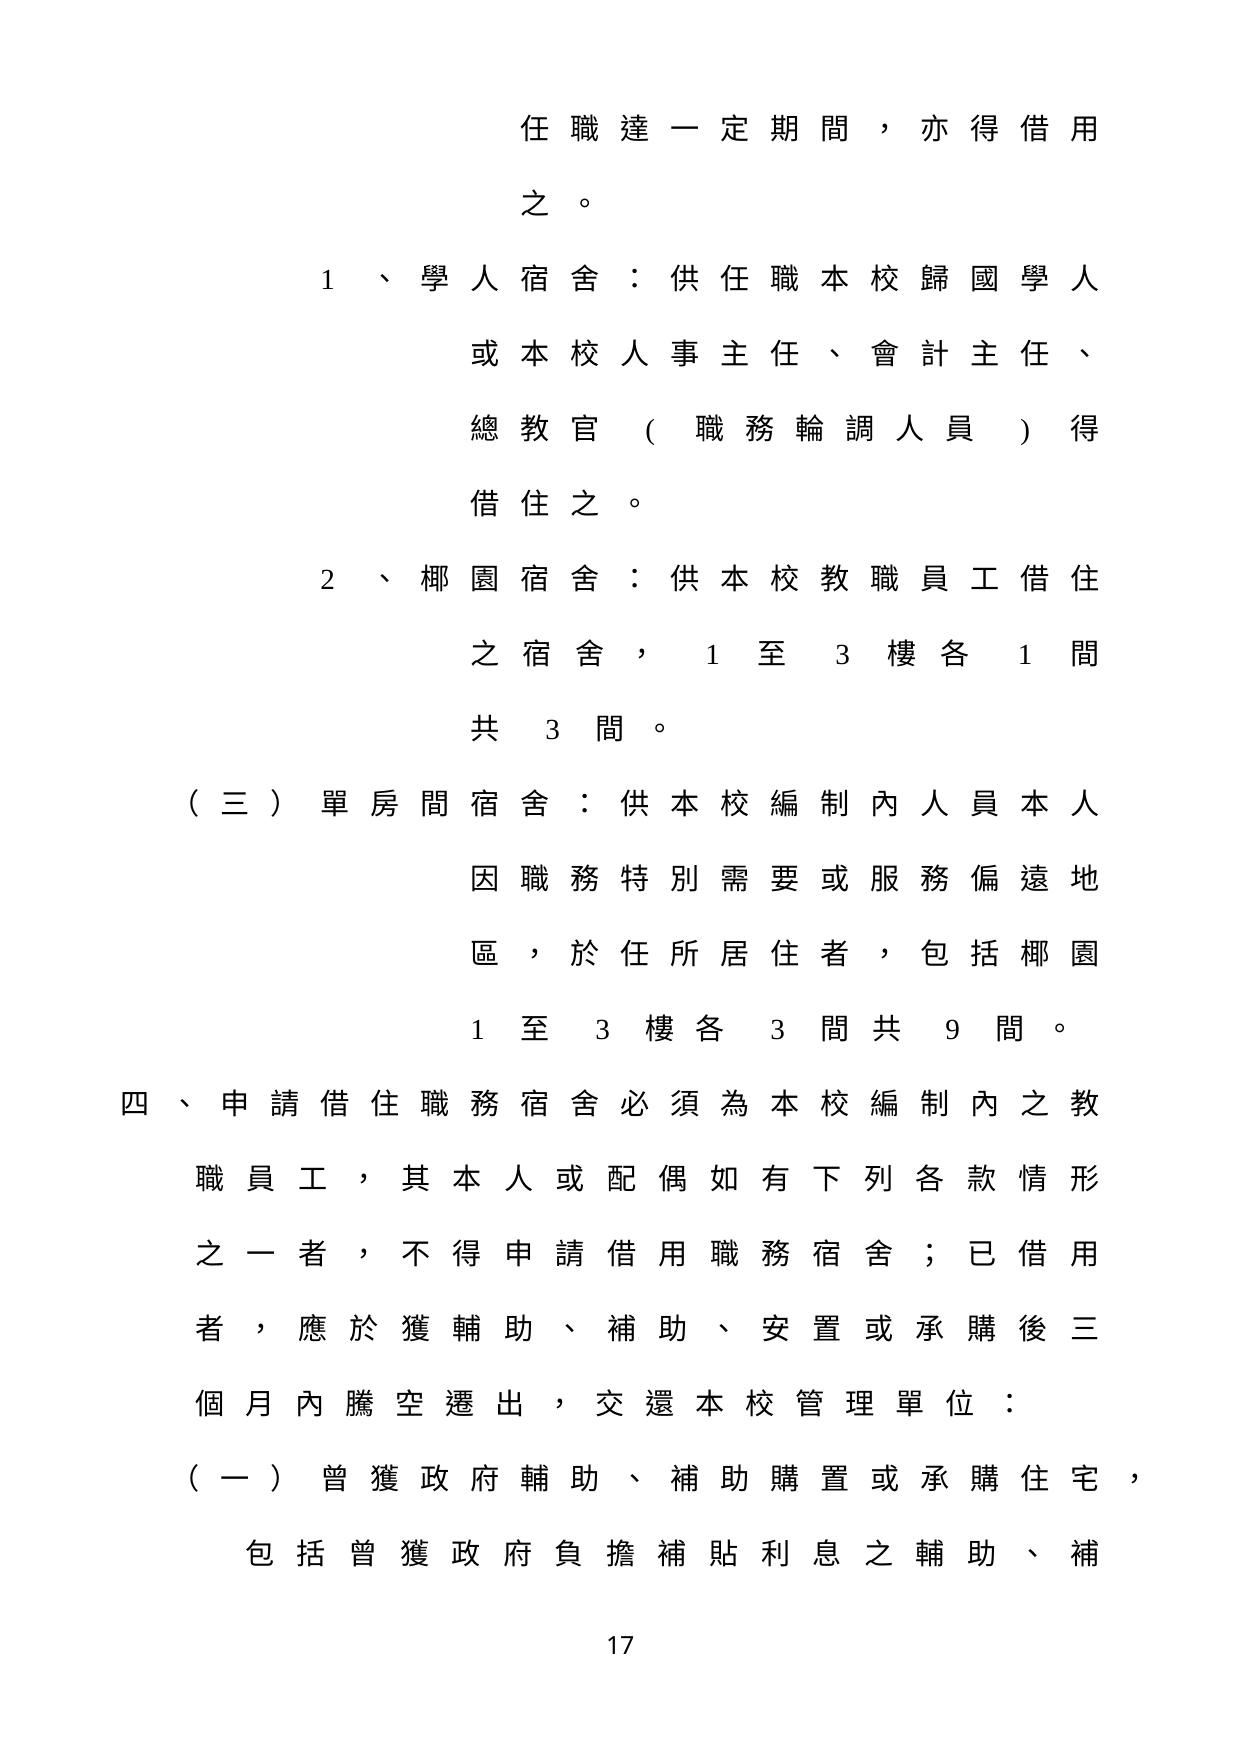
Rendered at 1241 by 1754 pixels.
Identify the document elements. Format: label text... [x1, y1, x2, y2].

text （一）曾獲政府輔助、補助購置或承購住宅，包括曾獲政府負擔補貼利息之輔助、補助購置住宅貸款及曾承購政府興建優惠計價之住宅等。 [153, 1439, 1120, 1589]
text （三）單房間宿舍：供本校編制內人員本人因職務特別需要或服務偏遠地區，於任所居住者，包括椰園1至3樓各3間共9間。 [154, 764, 1120, 1064]
text 1、學人宿舍：供任職本校歸國學人或本校人事主任、會計主任、總教官(職務輪調人員)得借住之。 [120, 239, 1120, 539]
text 四、申請借住職務宿舍必須為本校編制內之教職員工，其本人或配偶如有下列各款情形之一者，不得申請借用職務宿舍；已借用者，應於獲輔助、補助、安置或承購後三個月內騰空遷出，交還本校管理單位： [120, 1064, 1120, 1439]
text 2、椰園宿舍：供本校教職員工借住之宿舍，1至3樓各1間共3間。 [120, 539, 1120, 764]
text 任職達一定期間，亦得借用之。 [154, 89, 1120, 239]
